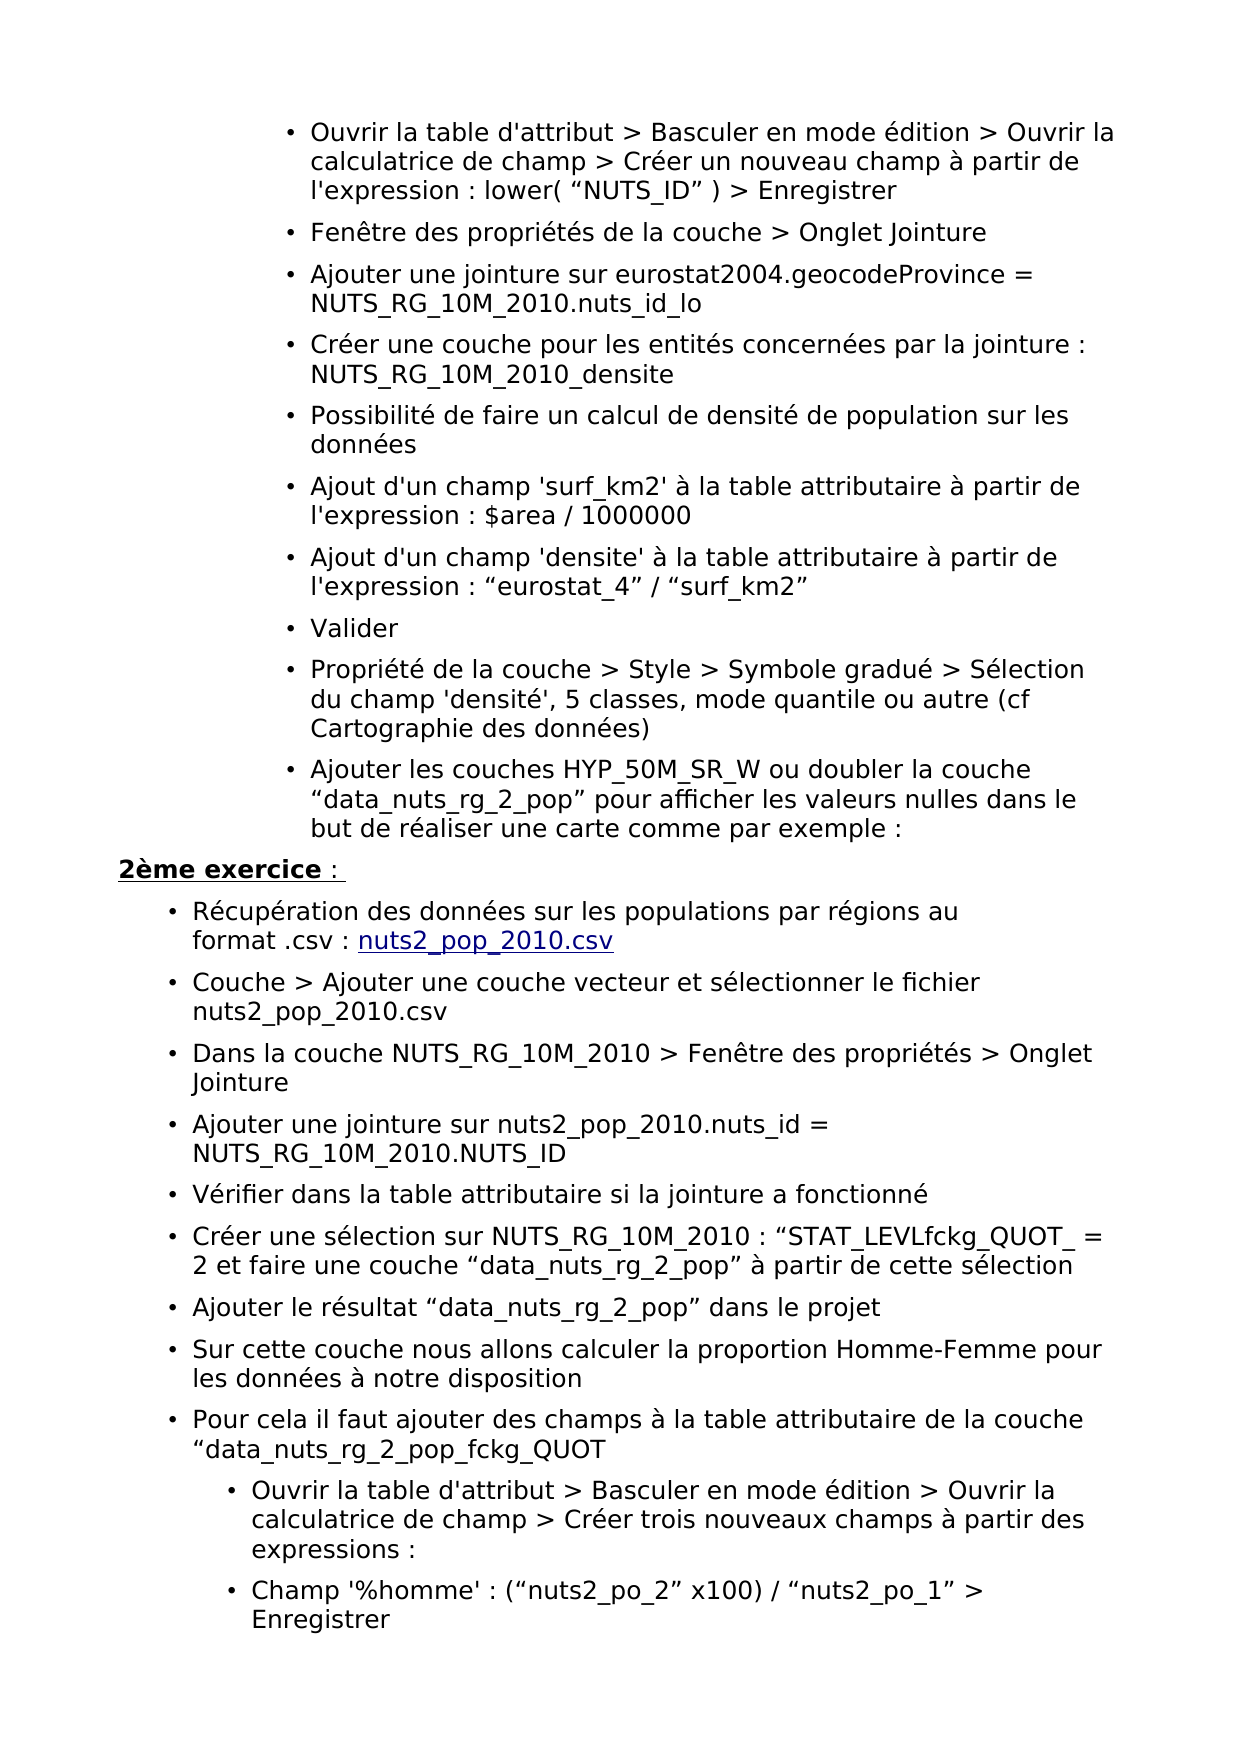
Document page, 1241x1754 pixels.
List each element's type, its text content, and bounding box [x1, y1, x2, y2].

list Ajout d'un champ 'surf_km2' à la table attributaire à partir de l'expression : $area / 1000000 [295, 472, 1122, 531]
text 2ème exercice : [118, 856, 1122, 885]
list Créer une couche pour les entités concernées par la jointure : NUTS_RG_10M_2010_densite [295, 331, 1122, 389]
list Champ '%homme' : (“nuts2_po_2” x100) / “nuts2_po_1” > Enregistrer [236, 1576, 1122, 1635]
list Ajout d'un champ 'densite' à la table attributaire à partir de l'expression : “eurostat_4” / “surf_km2” [295, 543, 1122, 601]
list Couche > Ajouter une couche vecteur et sélectionner le fichier nuts2_pop_2010.csv [177, 968, 1122, 1026]
list Récupération des données sur les populations par régions au format .csv : nuts2_pop_2010.csv [177, 897, 1122, 956]
list Vérifier dans la table attributaire si la jointure a fonctionné [177, 1181, 1122, 1210]
list Ajouter une jointure sur eurostat2004.geocodeProvince = NUTS_RG_10M_2010.nuts_id_lo [295, 260, 1122, 318]
list Créer une sélection sur NUTS_RG_10M_2010 : “STAT_LEVLfckg_QUOT_ = 2 et faire une couche “data_nuts_rg_2_pop” à partir de cette sélection [177, 1222, 1122, 1281]
list Ouvrir la table d'attribut > Basculer en mode édition > Ouvrir la calculatrice de champ > Créer trois nouveaux champs à partir des expressions : [236, 1476, 1122, 1564]
list Propriété de la couche > Style > Symbole gradué > Sélection du champ 'densité', 5 classes, mode quantile ou autre (cf Cartographie des données) [295, 656, 1122, 743]
list Sur cette couche nous allons calculer la proportion Homme-Femme pour les données à notre disposition [177, 1335, 1122, 1393]
list Ajouter les couches HYP_50M_SR_W ou doubler la couche “data_nuts_rg_2_pop” pour afficher les valeurs nulles dans le but de réaliser une carte comme par exemple : [295, 756, 1122, 843]
list Dans la couche NUTS_RG_10M_2010 > Fenêtre des propriétés > Onglet Jointure [177, 1039, 1122, 1097]
list Pour cela il faut ajouter des champs à la table attributaire de la couche “data_nuts_rg_2_pop_fckg_QUOT [177, 1406, 1122, 1464]
list Ajouter une jointure sur nuts2_pop_2010.nuts_id = NUTS_RG_10M_2010.NUTS_ID [177, 1110, 1122, 1168]
list Valider [295, 614, 1122, 643]
list Possibilité de faire un calcul de densité de population sur les données [295, 401, 1122, 460]
list Ouvrir la table d'attribut > Basculer en mode édition > Ouvrir la calculatrice de champ > Créer un nouveau champ à partir de l'expression : lower( “NUTS_ID” ) > Enregistrer [295, 118, 1122, 206]
list Ajouter le résultat “data_nuts_rg_2_pop” dans le projet [177, 1293, 1122, 1322]
list Fenêtre des propriétés de la couche > Onglet Jointure [295, 218, 1122, 247]
